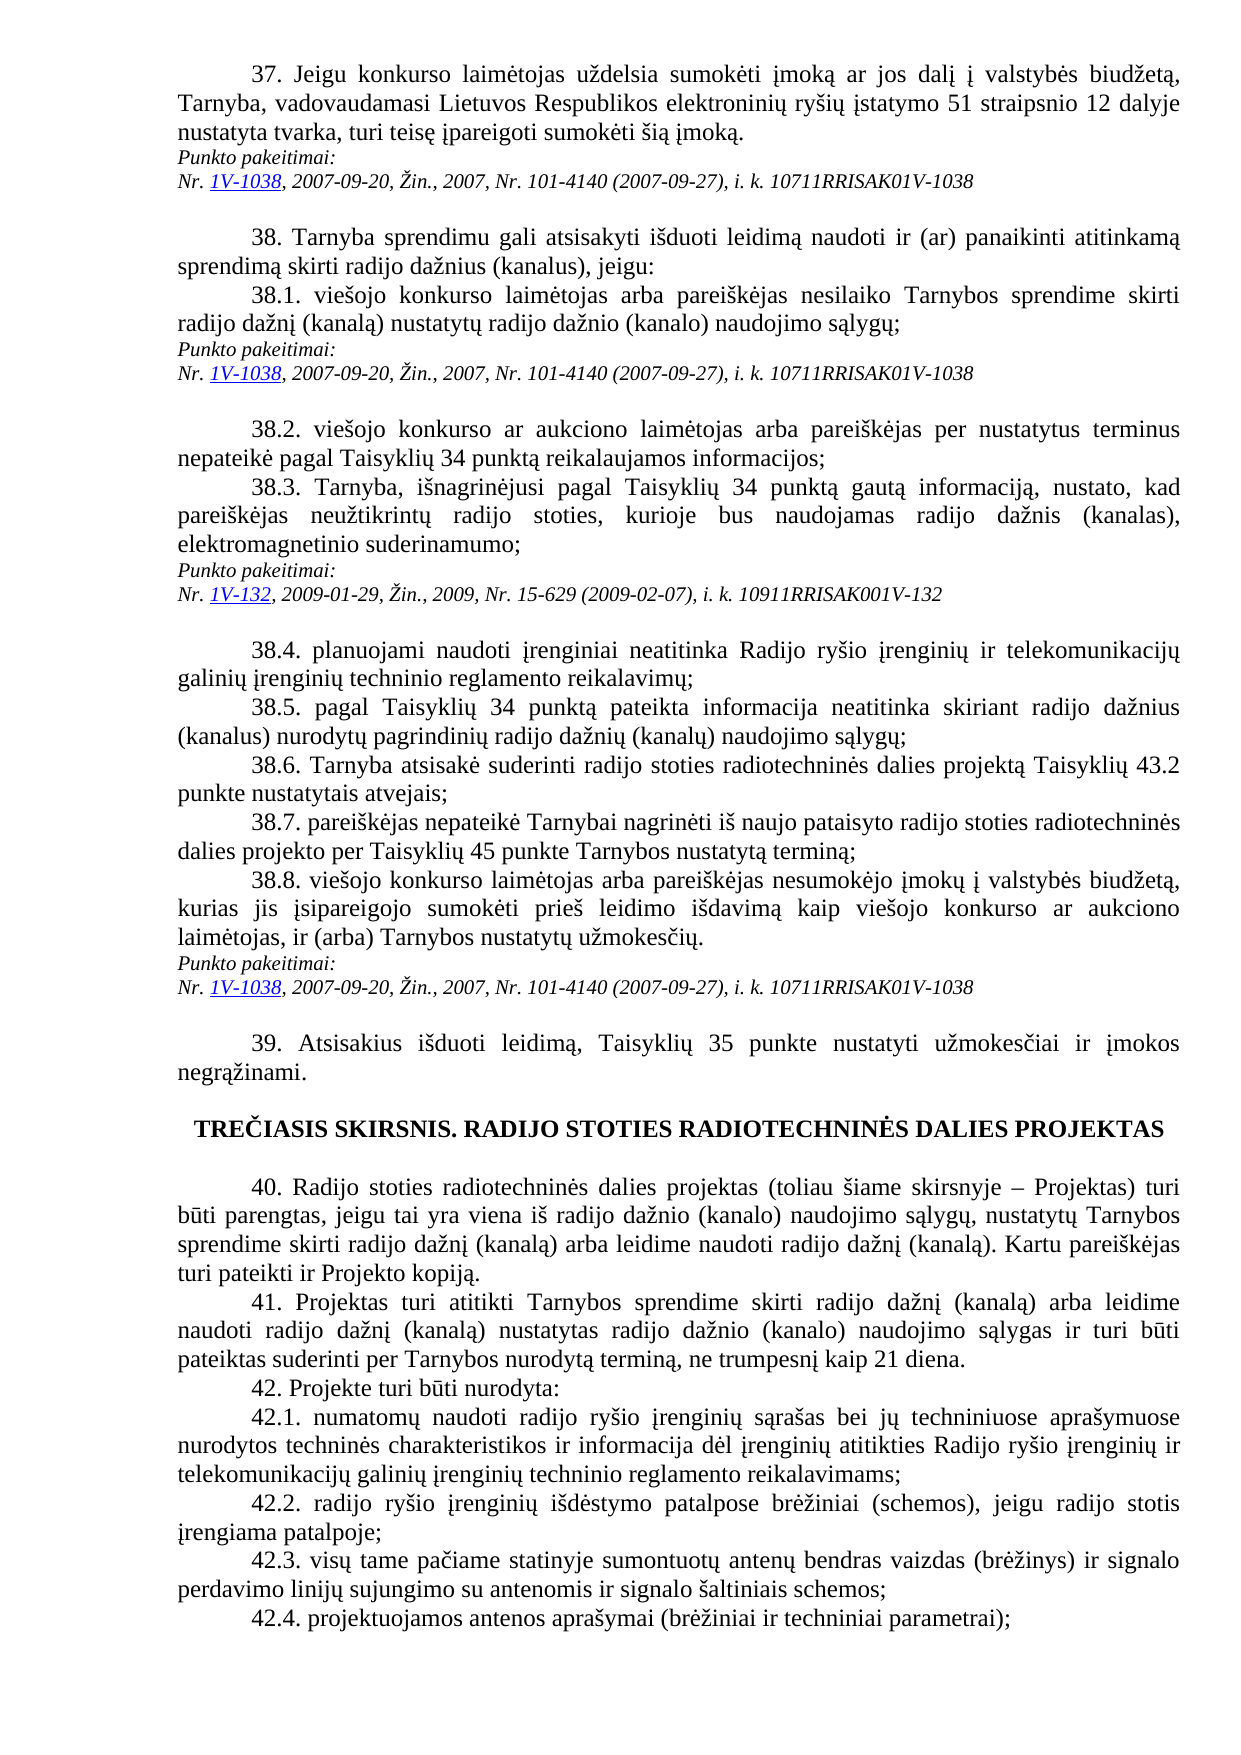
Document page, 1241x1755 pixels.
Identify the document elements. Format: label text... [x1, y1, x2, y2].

text 38.6. Tarnyba atsisakė suderinti radijo stoties radiotechninės dalies projektą Taisyklių 43.2 punkte nustatytais atvejais; [177, 750, 1181, 807]
text 42.3. visų tame pačiame statinyje sumontuotų antenų bendras vaizdas (brėžinys) ir signalo perdavimo linijų sujungimo su antenomis ir signalo šaltiniais schemos; [177, 1545, 1181, 1603]
text Punkto pakeitimai: [177, 337, 1181, 361]
text Punkto pakeitimai: [177, 558, 1181, 582]
text 41. Projektas turi atitikti Tarnybos sprendime skirti radijo dažnį (kanalą) arba leidime naudoti radijo dažnį (kanalą) nustatytas radijo dažnio (kanalo) naudojimo sąlygas ir turi būti pateiktas suderinti per Tarnybos nurodytą terminą, ne trumpesnį kaip 21 diena. [177, 1287, 1181, 1373]
text Nr. 1V-1038, 2007-09-20, Žin., 2007, Nr. 101-4140 (2007-09-27), i. k. 10711RRISAK01V-1038 [177, 169, 1181, 193]
text Nr. 1V-1038, 2007-09-20, Žin., 2007, Nr. 101-4140 (2007-09-27), i. k. 10711RRISAK01V-1038 [177, 975, 1181, 999]
text 38.7. pareiškėjas nepateikė Tarnybai nagrinėti iš naujo pataisyto radijo stoties radiotechninės dalies projekto per Taisyklių 45 punkte Tarnybos nustatytą terminą; [177, 807, 1181, 865]
text Nr. 1V-1038, 2007-09-20, Žin., 2007, Nr. 101-4140 (2007-09-27), i. k. 10711RRISAK01V-1038 [177, 361, 1181, 385]
text 42.1. numatomų naudoti radijo ryšio įrenginių sąrašas bei jų techniniuose aprašymuose nurodytos techninės charakteristikos ir informacija dėl įrenginių atitikties Radijo ryšio įrenginių ir telekomunikacijų galinių įrenginių techninio reglamento reikalavimams; [177, 1402, 1181, 1488]
text 38.5. pagal Taisyklių 34 punktą pateikta informacija neatitinka skiriant radijo dažnius (kanalus) nurodytų pagrindinių radijo dažnių (kanalų) naudojimo sąlygų; [177, 692, 1181, 750]
text 37. Jeigu konkurso laimėtojas uždelsia sumokėti įmoką ar jos dalį į valstybės biudžetą, Tarnyba, vadovaudamasi Lietuvos Respublikos elektroninių ryšių įstatymo 51 straipsnio 12 dalyje nustatyta tvarka, turi teisę įpareigoti sumokėti šią įmoką. [177, 59, 1181, 145]
text 42.4. projektuojamos antenos aprašymai (brėžiniai ir techniniai parametrai); [177, 1603, 1181, 1632]
text Punkto pakeitimai: [177, 145, 1181, 169]
text 42.2. radijo ryšio įrenginių išdėstymo patalpose brėžiniai (schemos), jeigu radijo stotis įrengiama patalpoje; [177, 1488, 1181, 1545]
text 38.3. Tarnyba, išnagrinėjusi pagal Taisyklių 34 punktą gautą informaciją, nustato, kad pareiškėjas neužtikrintų radijo stoties, kurioje bus naudojamas radijo dažnis (kanalas), elektromagnetinio suderinamumo; [177, 472, 1181, 558]
text 39. Atsisakius išduoti leidimą, Taisyklių 35 punkte nustatyti užmokesčiai ir įmokos negrąžinami. [177, 1028, 1181, 1085]
text 40. Radijo stoties radiotechninės dalies projektas (toliau šiame skirsnyje – Projektas) turi būti parengtas, jeigu tai yra viena iš radijo dažnio (kanalo) naudojimo sąlygų, nustatytų Tarnybos sprendime skirti radijo dažnį (kanalą) arba leidime naudoti radijo dažnį (kanalą). Kartu pareiškėjas turi pateikti ir Projekto kopiją. [177, 1172, 1181, 1287]
text 38. Tarnyba sprendimu gali atsisakyti išduoti leidimą naudoti ir (ar) panaikinti atitinkamą sprendimą skirti radijo dažnius (kanalus), jeigu: [177, 222, 1181, 280]
text 38.4. planuojami naudoti įrenginiai neatitinka Radijo ryšio įrenginių ir telekomunikacijų galinių įrenginių techninio reglamento reikalavimų; [177, 635, 1181, 692]
text TREČIASIS SKIRSNIS. RADIJO STOTIES RADIOTECHNINĖS DALIES PROJEKTAS [177, 1114, 1181, 1143]
text Punkto pakeitimai: [177, 951, 1181, 975]
text 42. Projekte turi būti nurodyta: [177, 1373, 1181, 1402]
text 38.1. viešojo konkurso laimėtojas arba pareiškėjas nesilaiko Tarnybos sprendime skirti radijo dažnį (kanalą) nustatytų radijo dažnio (kanalo) naudojimo sąlygų; [177, 280, 1181, 337]
text Nr. 1V-132, 2009-01-29, Žin., 2009, Nr. 15-629 (2009-02-07), i. k. 10911RRISAK001V-132 [177, 582, 1181, 606]
text 38.2. viešojo konkurso ar aukciono laimėtojas arba pareiškėjas per nustatytus terminus nepateikė pagal Taisyklių 34 punktą reikalaujamos informacijos; [177, 414, 1181, 472]
text 38.8. viešojo konkurso laimėtojas arba pareiškėjas nesumokėjo įmokų į valstybės biudžetą, kurias jis įsipareigojo sumokėti prieš leidimo išdavimą kaip viešojo konkurso ar aukciono laimėtojas, ir (arba) Tarnybos nustatytų užmokesčių. [177, 865, 1181, 951]
